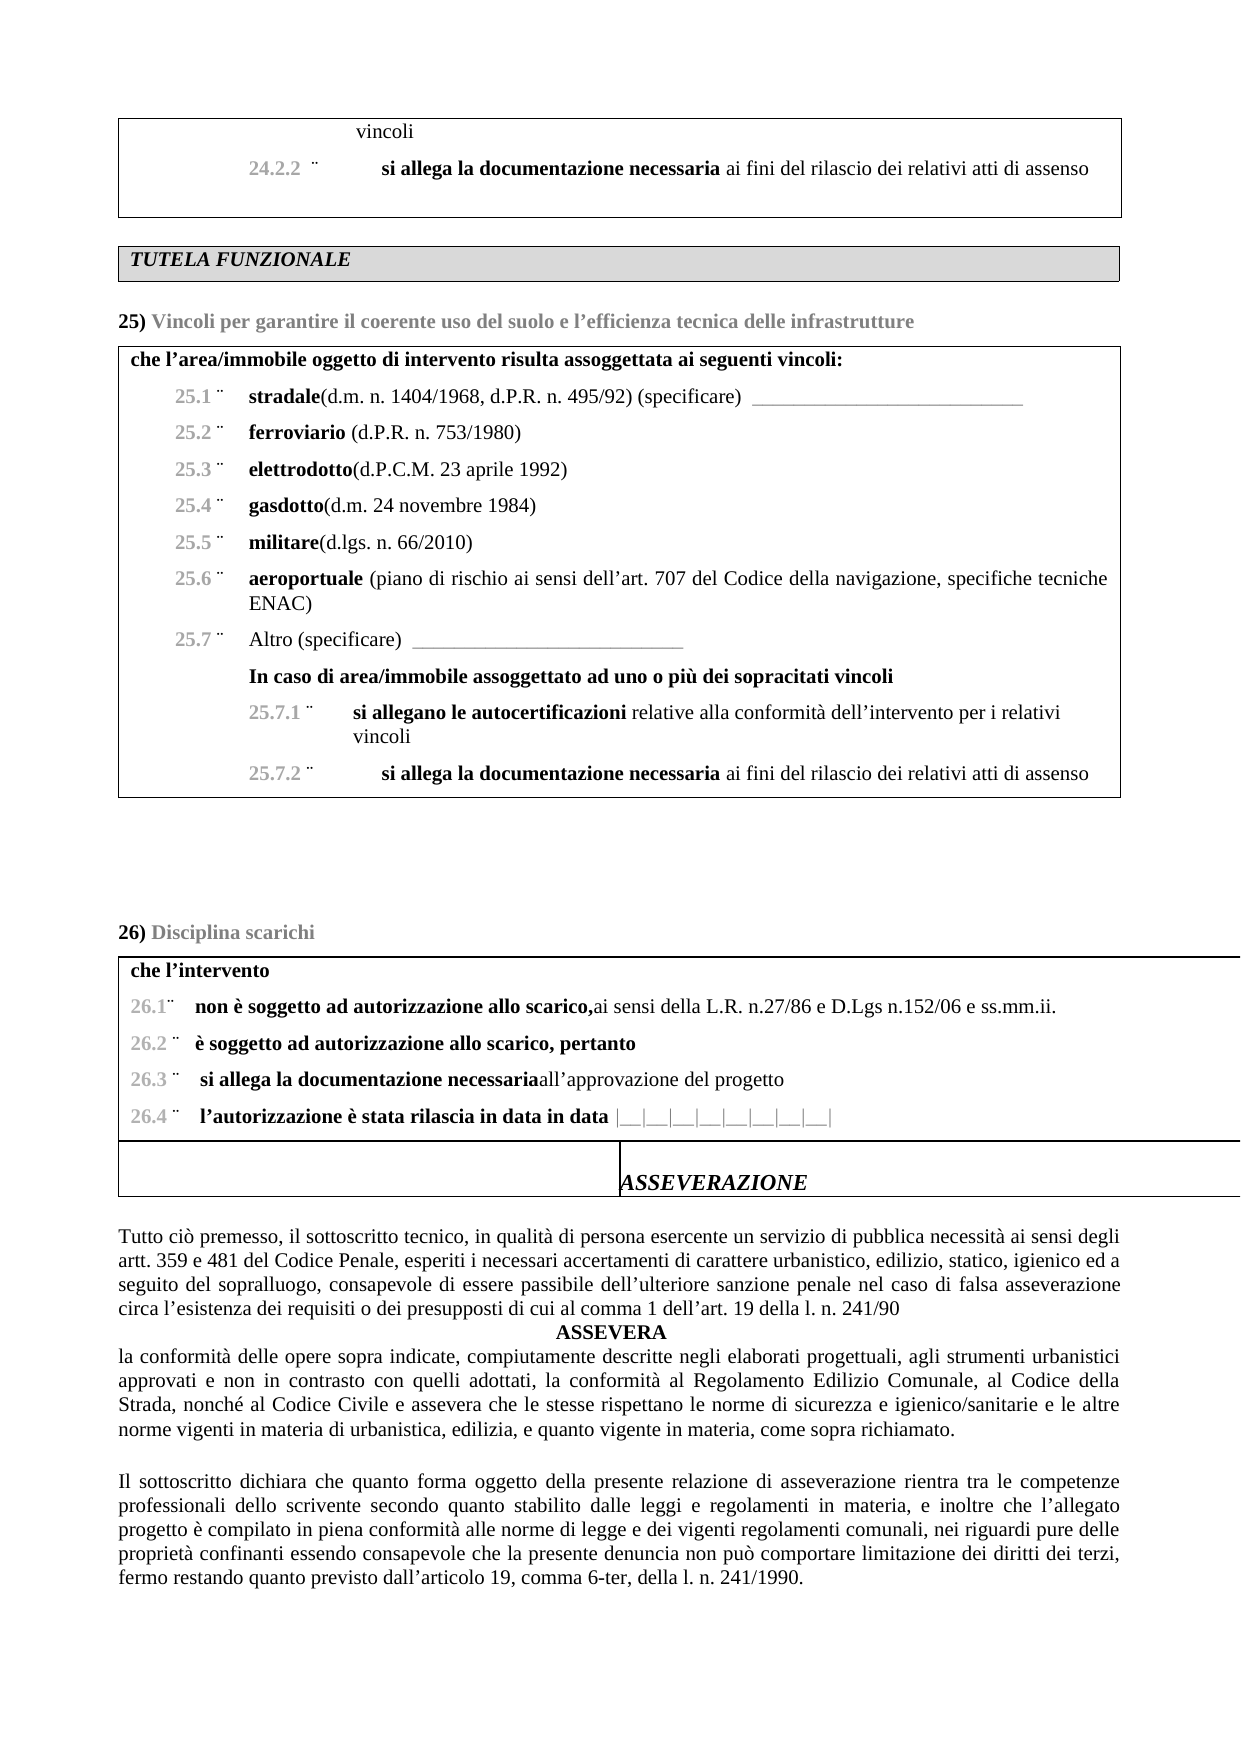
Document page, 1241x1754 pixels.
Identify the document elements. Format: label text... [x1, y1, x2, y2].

text 26) Disciplina scarichi [118, 920, 1122, 944]
table_header che l’intervento 26.1¨ non è soggetto ad autorizzazione allo scarico,ai sensi della L.R. n.27/86 e D.Lgs n.152/06 e ss.mm.ii. 26.2 ¨ è soggetto ad autorizzazione allo scarico, pertanto 26.3 ¨ si allega la documentazione necessariaall’approvazione del progetto 26.4 ¨ l’autorizzazione è stata rilascia in data in data |__|__|__|__|__|__|__|__| [119, 958, 1240, 1140]
text Tutto ciò premesso, il sottoscritto tecnico, in qualità di persona esercente un servizio di pubblica necessità ai sensi degli artt. 359 e 481 del Codice Penale, esperiti i necessari accertamenti di carattere urbanistico, edilizio, statico, igienico ed a seguito del sopralluogo, consapevole di essere passibile dell’ulteriore sanzione penale nel caso di falsa asseverazione circa l’esistenza dei requisiti o dei presupposti di cui al comma 1 dell’art. 19 della l. n. 241/90 [118, 1224, 1122, 1320]
table_cell [119, 1142, 619, 1196]
text Il sottoscritto dichiara che quanto forma oggetto della presente relazione di asseverazione rientra tra le competenze professionali dello scrivente secondo quanto stabilito dalle leggi e regolamenti in materia, e inoltre che l’allegato progetto è compilato in piena conformità alle norme di legge e dei vigenti regolamenti comunali, nei riguardi pure delle proprietà confinanti essendo consapevole che la presente denuncia non può comportare limitazione dei diritti dei terzi, fermo restando quanto previsto dall’articolo 19, comma 6-ter, della l. n. 241/1990. [118, 1468, 1122, 1589]
table_header TUTELA FUNZIONALE [119, 247, 1119, 281]
table_cell ASSEVERAZIONE [621, 1142, 1240, 1196]
table_header che l’area/immobile oggetto di intervento risulta assoggettata ai seguenti vincoli: 25.1 ¨ stradale(d.m. n. 1404/1968, d.P.R. n. 495/92) (specificare) __________________________ 25.2 ¨ ferroviario (d.P.R. n. 753/1980) 25.3 ¨ elettrodotto(d.P.C.M. 23 aprile 1992) 25.4 ¨ gasdotto(d.m. 24 novembre 1984) 25.5 ¨ militare(d.lgs. n. 66/2010) 25.6 ¨ aeroportuale (piano di rischio ai sensi dell’art. 707 del Codice della navigazione, specifiche tecniche ENAC) 25.7 ¨ Altro (specificare) __________________________ In caso di area/immobile assoggettato ad uno o più dei sopracitati vincoli 25.7.1 ¨ si allegano le autocertificazioni relative alla conformità dell’intervento per i relativi vincoli 25.7.2 ¨ si allega la documentazione necessaria ai fini del rilascio dei relativi atti di assenso [119, 347, 1120, 797]
text la conformità delle opere sopra indicate, compiutamente descritte negli elaborati progettuali, agli strumenti urbanistici approvati e non in contrasto con quelli adottati, la conformità al Regolamento Edilizio Comunale, al Codice della Strada, nonché al Codice Civile e assevera che le stesse rispettano le norme di sicurezza e igienico/sanitarie e le altre norme vigenti in materia di urbanistica, edilizia, e quanto vigente in materia, come sopra richiamato. [118, 1344, 1122, 1441]
table_header vincoli 24.2.2 ¨ si allega la documentazione necessaria ai fini del rilascio dei relativi atti di assenso [119, 119, 1121, 217]
text ASSEVERA [556, 1320, 1122, 1344]
text 25) Vincoli per garantire il coerente uso del suolo e l’efficienza tecnica delle infrastrutture [118, 309, 1122, 333]
